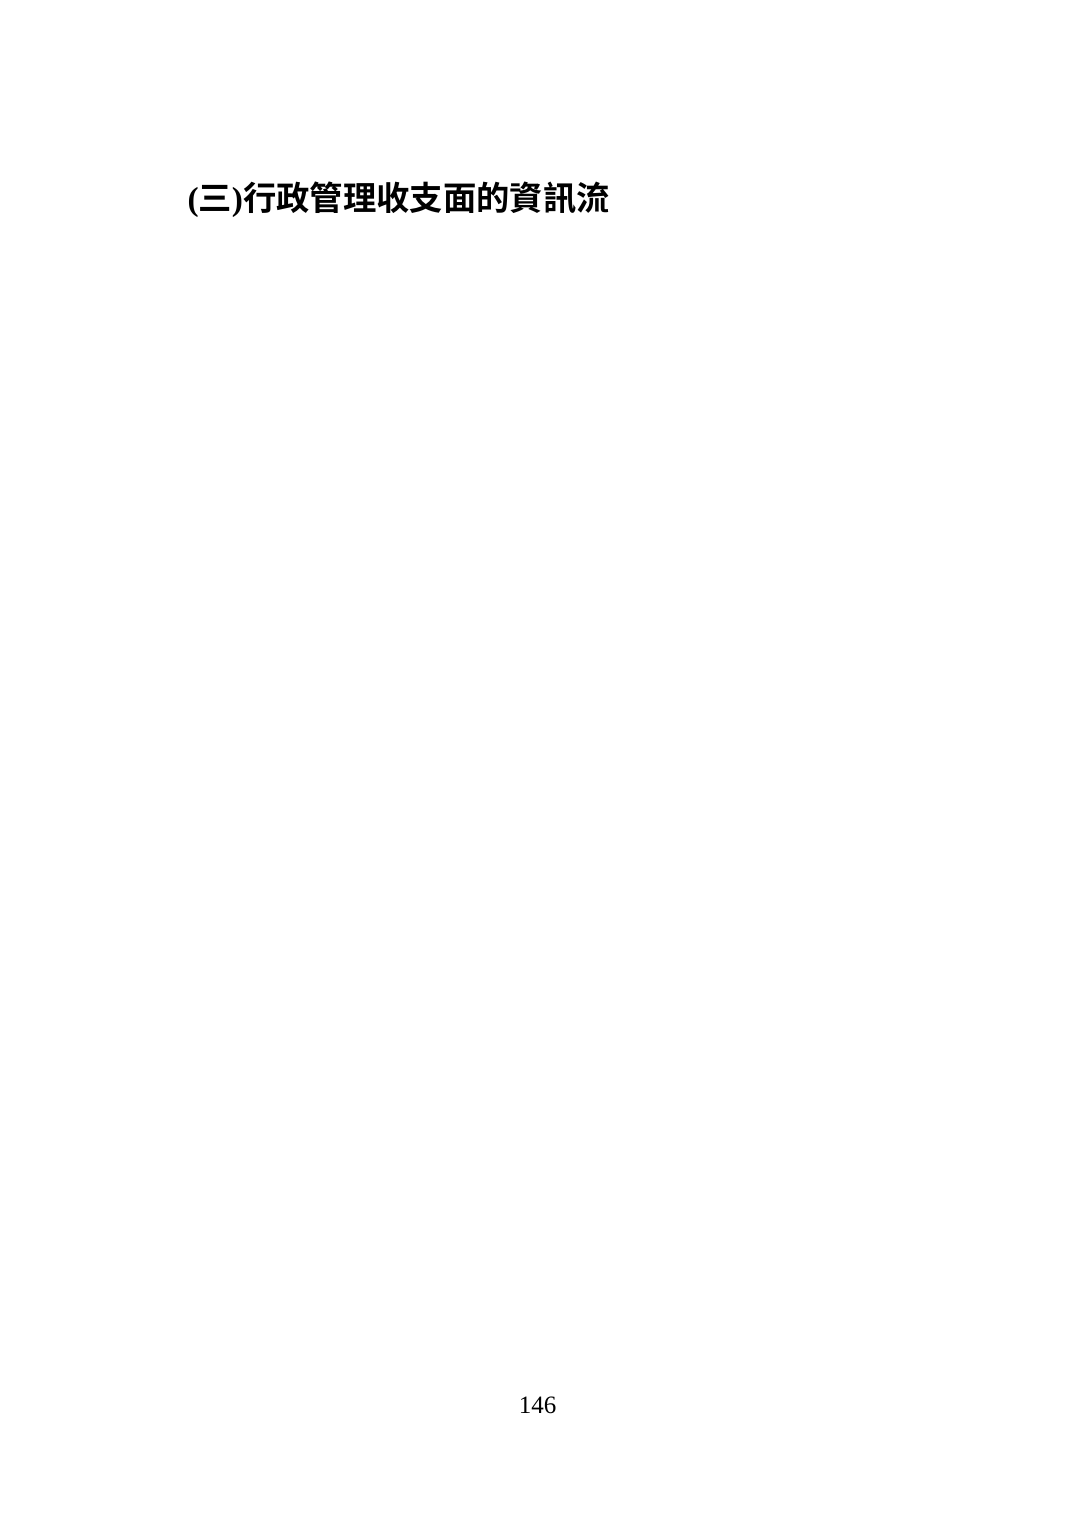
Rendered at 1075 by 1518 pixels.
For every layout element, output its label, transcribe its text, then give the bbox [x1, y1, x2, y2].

text (三)行政管理收支面的資訊流 [187, 159, 888, 234]
